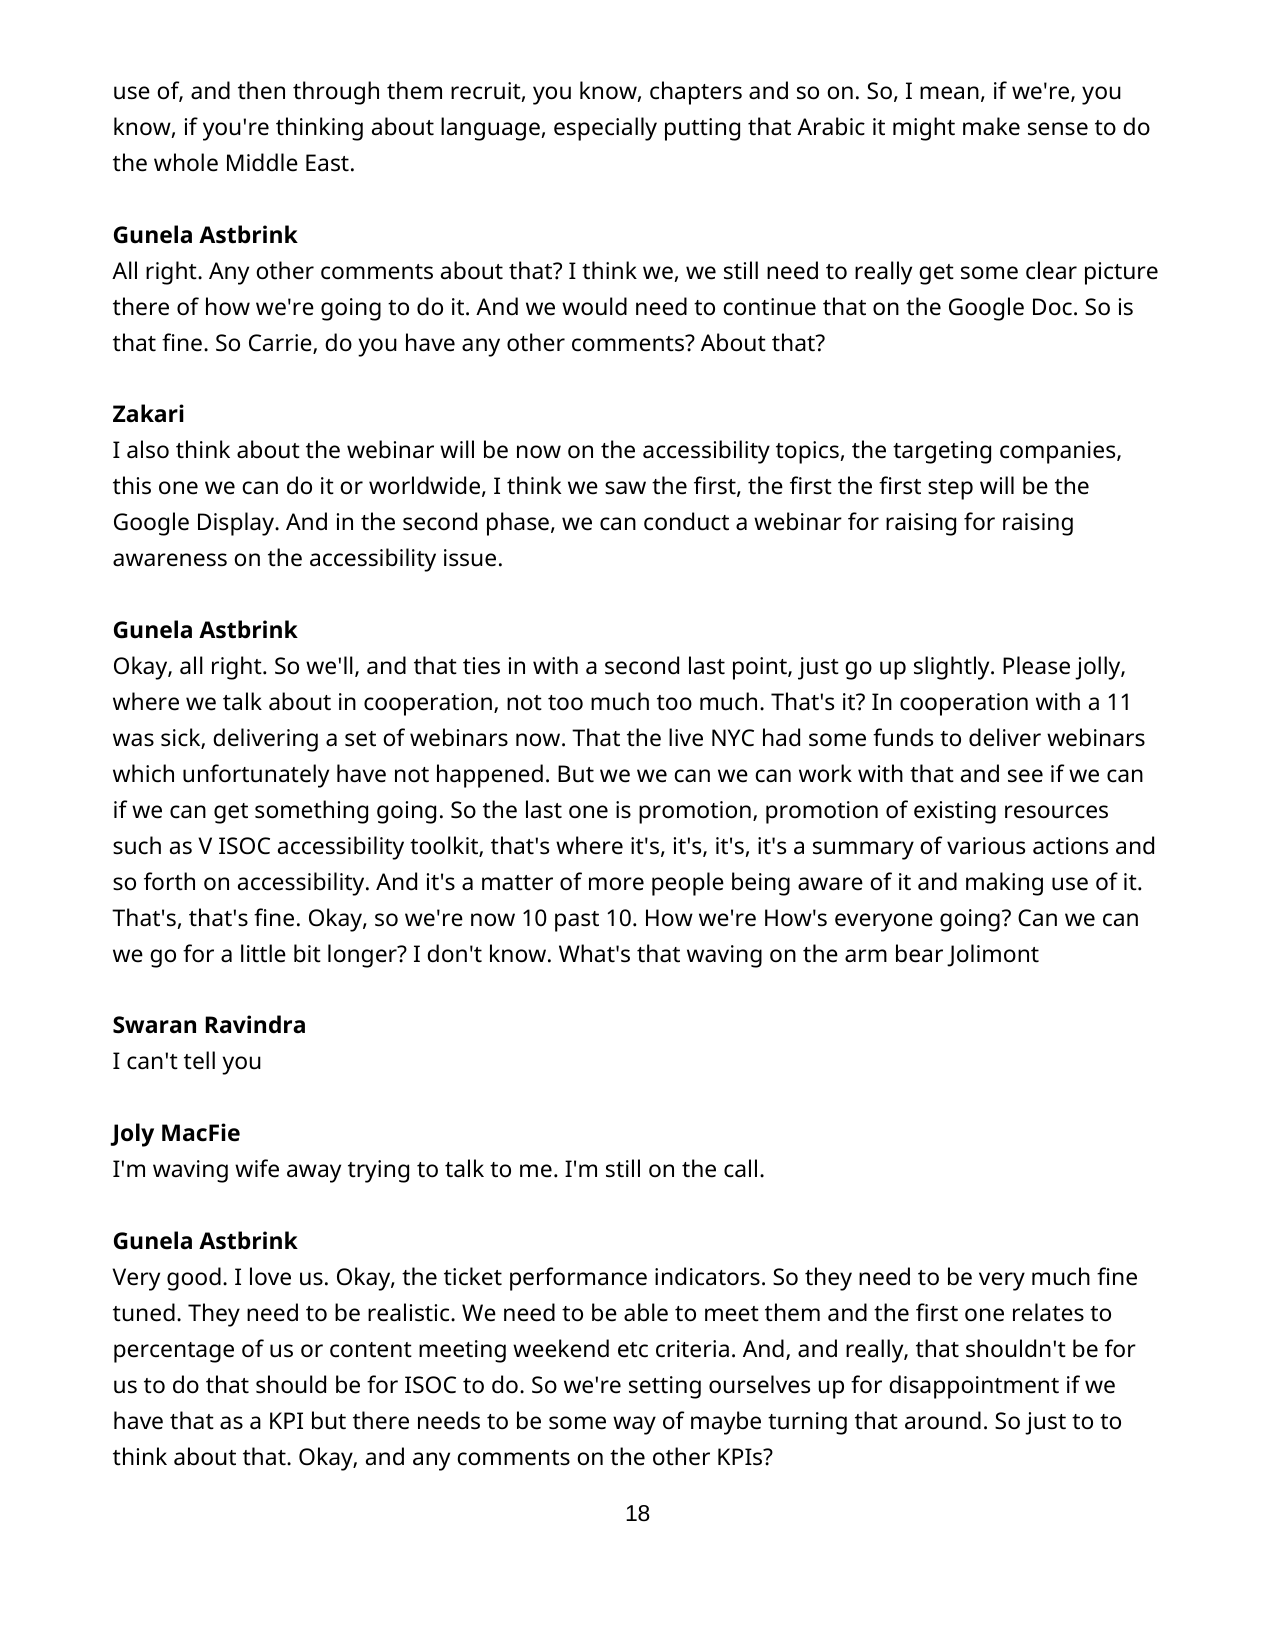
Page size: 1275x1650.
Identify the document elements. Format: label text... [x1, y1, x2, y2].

text use of, and then through them recruit, you know, chapters and so on. So, I mean, if we're, you know, if you're thinking about language, especially putting that Arabic it might make sense to do the whole Middle East. [112, 75, 1162, 178]
text Okay, all right. So we'll, and that ties in with a second last point, just go up slightly. Please jolly, where we talk about in cooperation, not too much too much. That's it? In cooperation with a 11 was sick, delivering a set of webinars now. That the live NYC had some funds to deliver webinars which unfortunately have not happened. But we we can we can work with that and see if we can if we can get something going. So the last one is promotion, promotion of existing resources such as V ISOC accessibility toolkit, that's where it's, it's, it's, it's a summary of various actions and so forth on accessibility. And it's a matter of more people being aware of it and making use of it. That's, that's fine. Okay, so we're now 10 past 10. How we're How's everyone going? Can we can we go for a little bit longer? I don't know. What's that waving on the arm bear Jolimont [112, 650, 1162, 969]
text All right. Any other comments about that? I think we, we still need to really get some clear picture there of how we're going to do it. And we would need to continue that on the Google Doc. So is that fine. So Carrie, do you have any other comments? About that? [112, 255, 1162, 358]
text Gunela Astbrink [112, 614, 1162, 645]
text Gunela Astbrink [112, 1225, 1162, 1256]
text Very good. I love us. Okay, the ticket performance indicators. So they need to be very much fine tuned. They need to be realistic. We need to be able to meet them and the first one relates to percentage of us or content meeting weekend etc criteria. And, and really, that shouldn't be for us to do that should be for ISOC to do. So we're setting ourselves up for disappointment if we have that as a KPI but there needs to be some way of maybe turning that around. So just to to think about that. Okay, and any comments on the other KPIs? [112, 1261, 1162, 1472]
text I also think about the webinar will be now on the accessibility topics, the targeting companies, this one we can do it or worldwide, I think we saw the first, the first the first step will be the Google Display. And in the second phase, we can conduct a webinar for raising for raising awareness on the accessibility issue. [112, 434, 1162, 573]
text Gunela Astbrink [112, 219, 1162, 250]
text Swaran Ravindra [112, 1009, 1162, 1041]
text Zakari [112, 398, 1162, 430]
text I'm waving wife away trying to talk to me. I'm still on the call. [112, 1153, 1162, 1184]
text I can't tell you [112, 1045, 1162, 1077]
text Joly MacFie [112, 1117, 1162, 1148]
